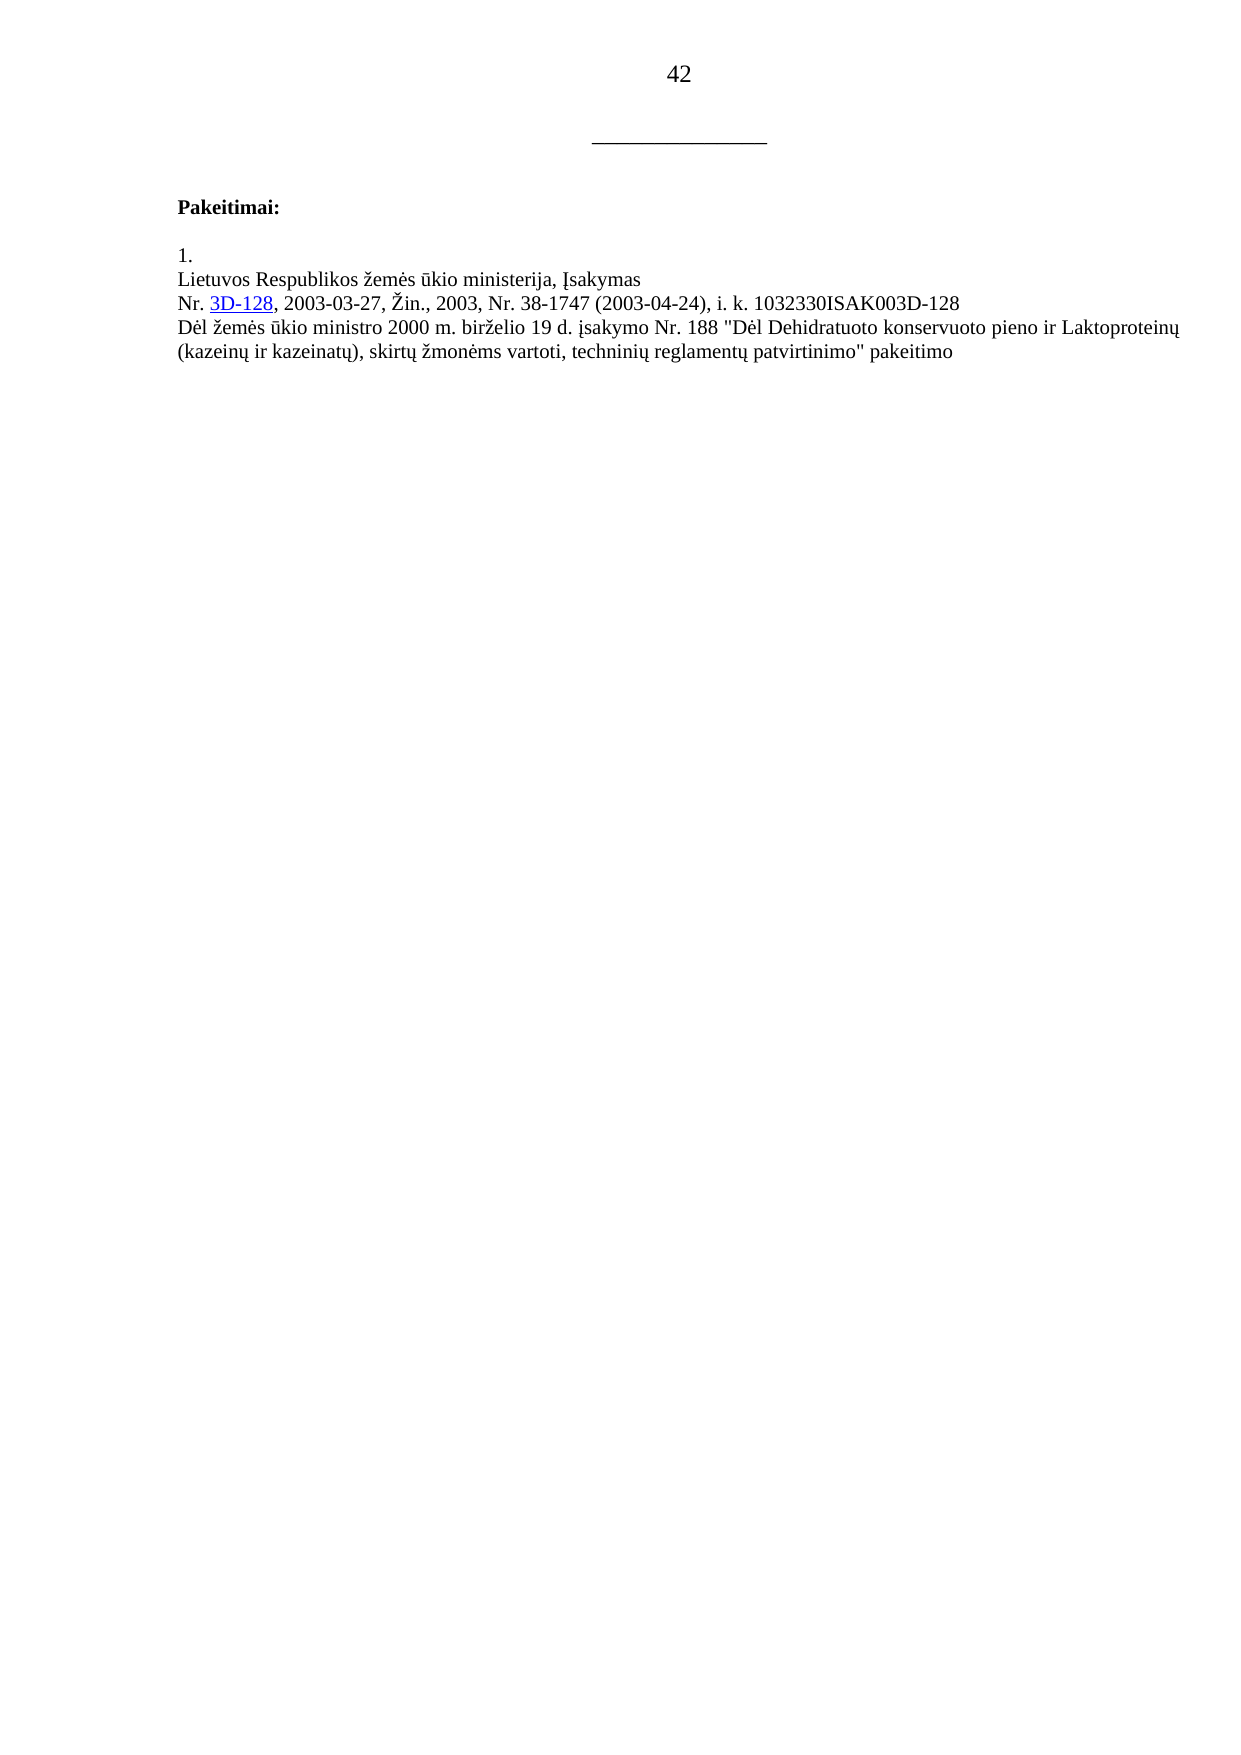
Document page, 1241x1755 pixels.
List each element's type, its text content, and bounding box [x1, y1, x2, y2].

text 1. [177, 243, 1181, 267]
text Nr. 3D-128, 2003-03-27, Žin., 2003, Nr. 38-1747 (2003-04-24), i. k. 1032330ISAK003D-128 [177, 291, 1181, 315]
text ______________ [177, 118, 1181, 147]
text Lietuvos Respublikos žemės ūkio ministerija, Įsakymas [177, 267, 1181, 291]
text Pakeitimai: [177, 195, 1181, 219]
text Dėl žemės ūkio ministro 2000 m. birželio 19 d. įsakymo Nr. 188 "Dėl Dehidratuoto konservuoto pieno ir Laktoproteinų (kazeinų ir kazeinatų), skirtų žmonėms vartoti, techninių reglamentų patvirtinimo" pakeitimo [177, 315, 1181, 363]
